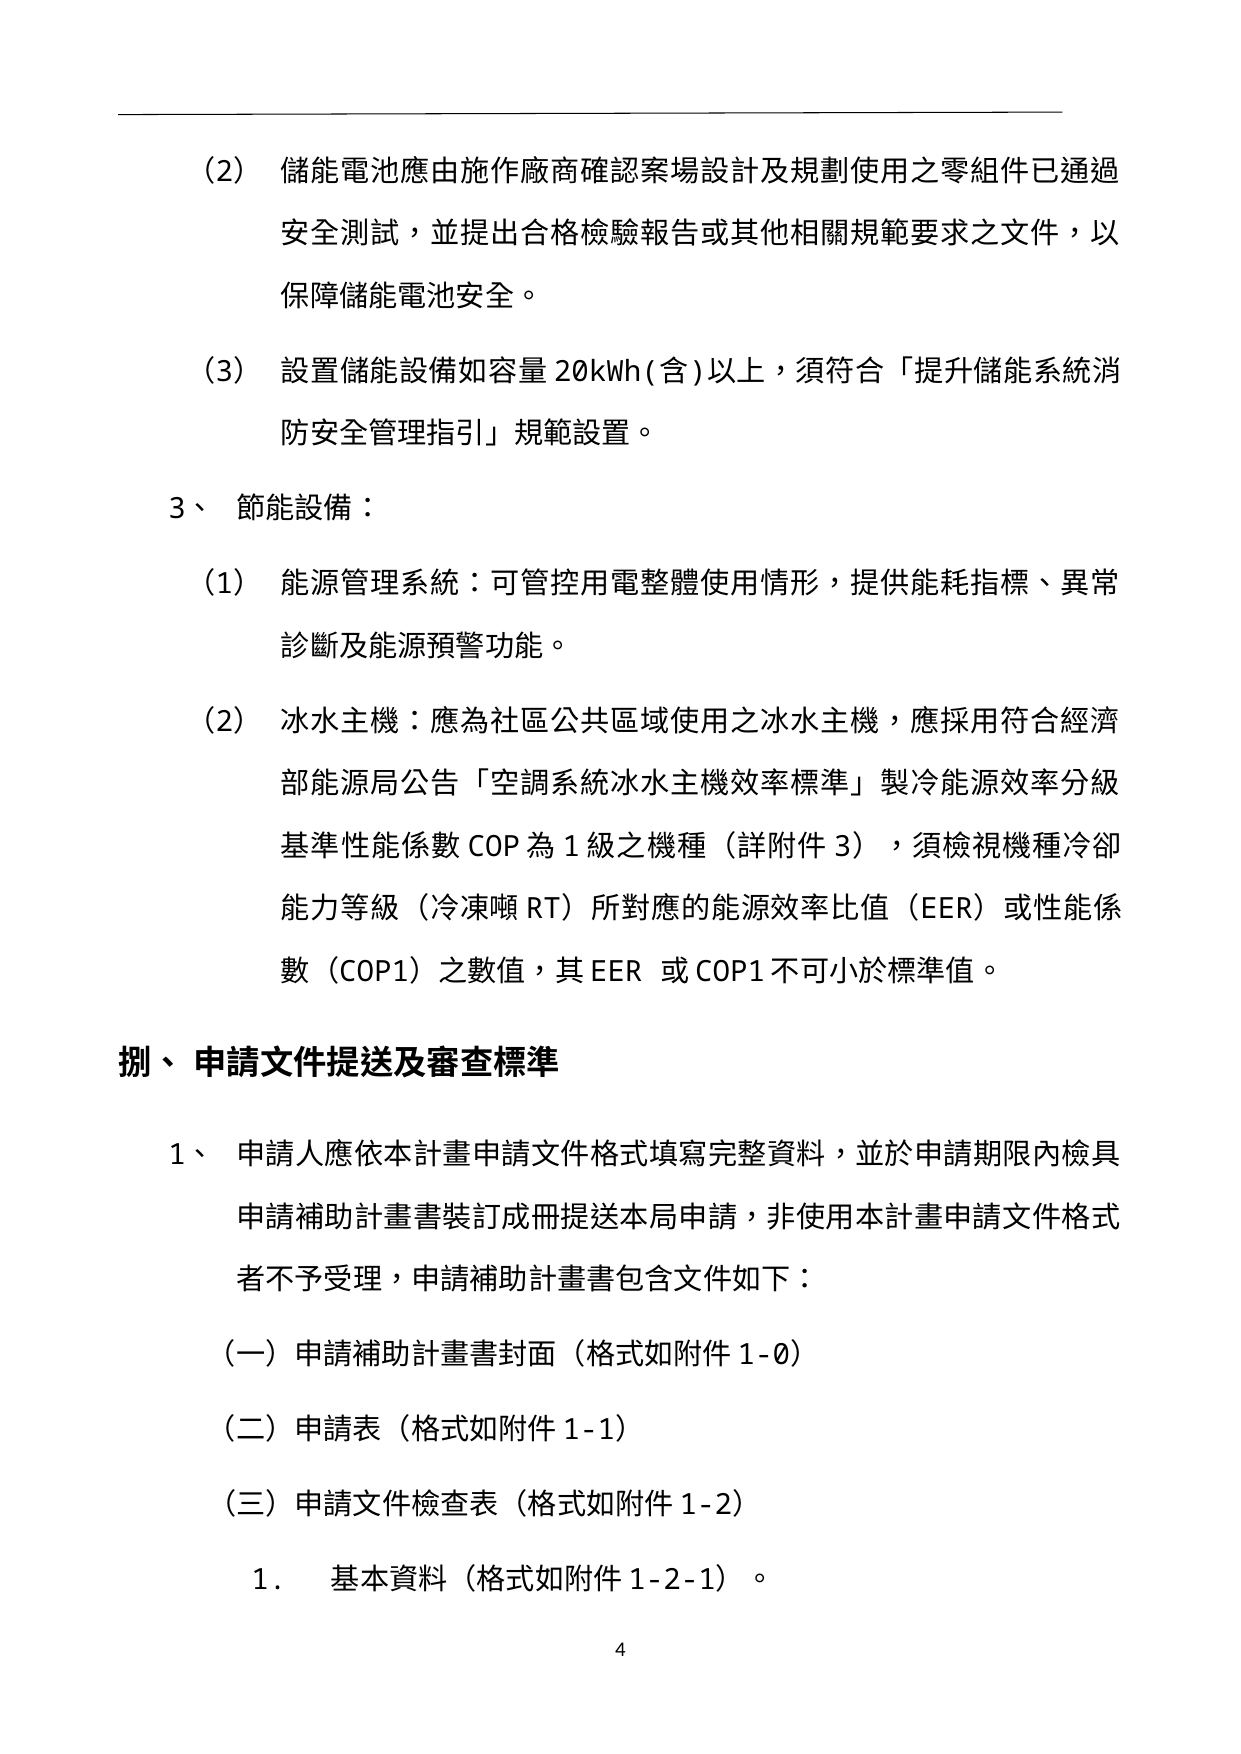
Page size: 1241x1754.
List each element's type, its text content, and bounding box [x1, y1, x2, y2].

list 節能設備： [168, 464, 1122, 527]
list 能源管理系統：可管控用電整體使用情形，提供能耗指標、異常診斷及能源預警功能。 [186, 539, 1122, 664]
list 申請人應依本計畫申請文件格式填寫完整資料，並於申請期限內檢具申請補助計畫書裝訂成冊提送本局申請，非使用本計畫申請文件格式者不予受理，申請補助計畫書包含文件如下： [168, 1110, 1122, 1298]
list 基本資料（格式如附件1-2-1）。 [251, 1535, 1122, 1598]
list 申請文件提送及審查標準 [118, 1018, 1122, 1081]
text （一）申請補助計畫書封面（格式如附件1-0） [207, 1310, 1122, 1373]
list 儲能電池應由施作廠商確認案場設計及規劃使用之零組件已通過安全測試，並提出合格檢驗報告或其他相關規範要求之文件，以保障儲能電池安全。 [186, 127, 1122, 314]
list 冰水主機：應為社區公共區域使用之冰水主機，應採用符合經濟部能源局公告「空調系統冰水主機效率標準」製冷能源效率分級基準性能係數COP為1級之機種（詳附件3），須檢視機種冷卻能力等級（冷凍噸RT）所對應的能源效率比值（EER）或性能係數（COP1）之數值，其EER 或COP1不可小於標準值。 [186, 677, 1122, 989]
text （三）申請文件檢查表（格式如附件1-2） [207, 1460, 1122, 1523]
list 設置儲能設備如容量20kWh(含)以上，須符合「提升儲能系統消防安全管理指引」規範設置。 [186, 327, 1122, 452]
text （二）申請表（格式如附件1-1） [207, 1385, 1122, 1448]
